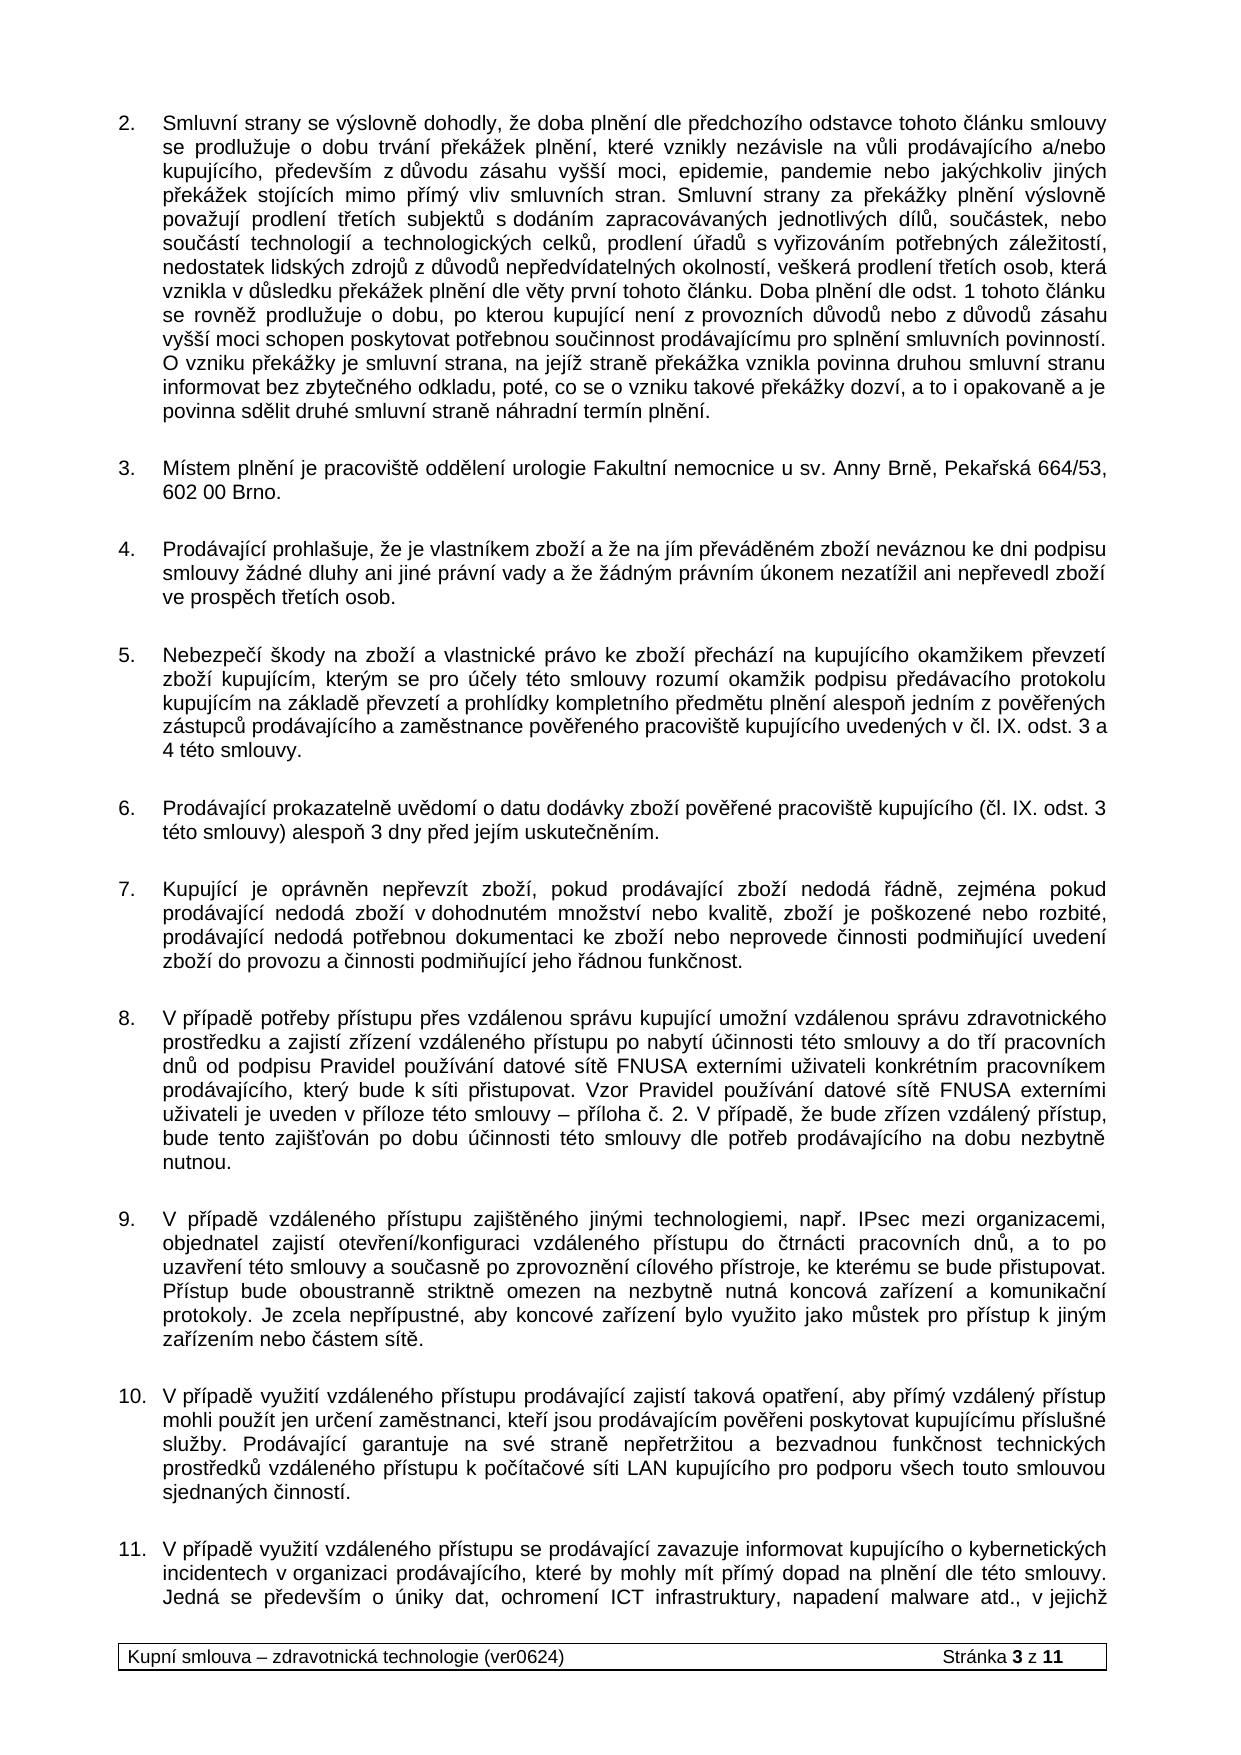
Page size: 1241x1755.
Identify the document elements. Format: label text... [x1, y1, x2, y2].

list V případě využití vzdáleného přístupu prodávající zajistí taková opatření, aby přímý vzdálený přístup mohli použít jen určení zaměstnanci, kteří jsou prodávajícím pověřeni poskytovat kupujícímu příslušné služby. Prodávající garantuje na své straně nepřetržitou a bezvadnou funkčnost technických prostředků vzdáleného přístupu k počítačové síti LAN kupujícího pro podporu všech touto smlouvou sjednaných činností. [118, 1384, 1107, 1504]
list Smluvní strany se výslovně dohodly, že doba plnění dle předchozího odstavce tohoto článku smlouvy se prodlužuje o dobu trvání překážek plnění, které vznikly nezávisle na vůli prodávajícího a/nebo kupujícího, především z důvodu zásahu vyšší moci, epidemie, pandemie nebo jakýchkoliv jiných překážek stojících mimo přímý vliv smluvních stran. Smluvní strany za překážky plnění výslovně považují prodlení třetích subjektů s dodáním zapracovávaných jednotlivých dílů, součástek, nebo součástí technologií a technologických celků, prodlení úřadů s vyřizováním potřebných záležitostí, nedostatek lidských zdrojů z důvodů nepředvídatelných okolností, veškerá prodlení třetích osob, která vznikla v důsledku překážek plnění dle věty první tohoto článku. Doba plnění dle odst. 1 tohoto článku se rovněž prodlužuje o dobu, po kterou kupující není z provozních důvodů nebo z důvodů zásahu vyšší moci schopen poskytovat potřebnou součinnost prodávajícímu pro splnění smluvních povinností. O vzniku překážky je smluvní strana, na jejíž straně překážka vznikla povinna druhou smluvní stranu informovat bez zbytečného odkladu, poté, co se o vzniku takové překážky dozví, a to i opakovaně a je povinna sdělit druhé smluvní straně náhradní termín plnění. [118, 111, 1107, 423]
list Nebezpečí škody na zboží a vlastnické právo ke zboží přechází na kupujícího okamžikem převzetí zboží kupujícím, kterým se pro účely této smlouvy rozumí okamžik podpisu předávacího protokolu kupujícím na základě převzetí a prohlídky kompletního předmětu plnění alespoň jedním z pověřených zástupců prodávajícího a zaměstnance pověřeného pracoviště kupujícího uvedených v čl. IX. odst. 3 a 4 této smlouvy. [118, 642, 1107, 762]
list V případě potřeby přístupu přes vzdálenou správu kupující umožní vzdálenou správu zdravotnického prostředku a zajistí zřízení vzdáleného přístupu po nabytí účinnosti této smlouvy a do tří pracovních dnů od podpisu Pravidel používání datové sítě FNUSA externími uživateli konkrétním pracovníkem prodávajícího, který bude k síti přistupovat. Vzor Pravidel používání datové sítě FNUSA externími uživateli je uveden v příloze této smlouvy – příloha č. 2. V případě, že bude zřízen vzdálený přístup, bude tento zajišťován po dobu účinnosti této smlouvy dle potřeb prodávajícího na dobu nezbytně nutnou. [118, 1006, 1107, 1174]
list V případě využití vzdáleného přístupu se prodávající zavazuje informovat kupujícího o kybernetických incidentech v organizaci prodávajícího, které by mohly mít přímý dopad na plnění dle této smlouvy. Jedná se především o úniky dat, ochromení ICT infrastruktury, napadení malware atd., v jejichž [118, 1537, 1107, 1609]
list Místem plnění je pracoviště oddělení urologie Fakultní nemocnice u sv. Anny Brně, Pekařská 664/53, 602 00 Brno. [118, 456, 1107, 504]
list V případě vzdáleného přístupu zajištěného jinými technologiemi, např. IPsec mezi organizacemi, objednatel zajistí otevření/konfiguraci vzdáleného přístupu do čtrnácti pracovních dnů, a to po uzavření této smlouvy a současně po zprovoznění cílového přístroje, ke kterému se bude přistupovat. Přístup bude oboustranně striktně omezen na nezbytně nutná koncová zařízení a komunikační protokoly. Je zcela nepřípustné, aby koncové zařízení bylo využito jako můstek pro přístup k jiným zařízením nebo částem sítě. [118, 1207, 1107, 1351]
list Prodávající prohlašuje, že je vlastníkem zboží a že na jím převáděném zboží neváznou ke dni podpisu smlouvy žádné dluhy ani jiné právní vady a že žádným právním úkonem nezatížil ani nepřevedl zboží ve prospěch třetích osob. [118, 537, 1107, 609]
list Prodávající prokazatelně uvědomí o datu dodávky zboží pověřené pracoviště kupujícího (čl. IX. odst. 3 této smlouvy) alespoň 3 dny před jejím uskutečněním. [118, 796, 1107, 843]
list Kupující je oprávněn nepřevzít zboží, pokud prodávající zboží nedodá řádně, zejména pokud prodávající nedodá zboží v dohodnutém množství nebo kvalitě, zboží je poškozené nebo rozbité, prodávající nedodá potřebnou dokumentaci ke zboží nebo neprovede činnosti podmiňující uvedení zboží do provozu a činnosti podmiňující jeho řádnou funkčnost. [118, 877, 1107, 973]
